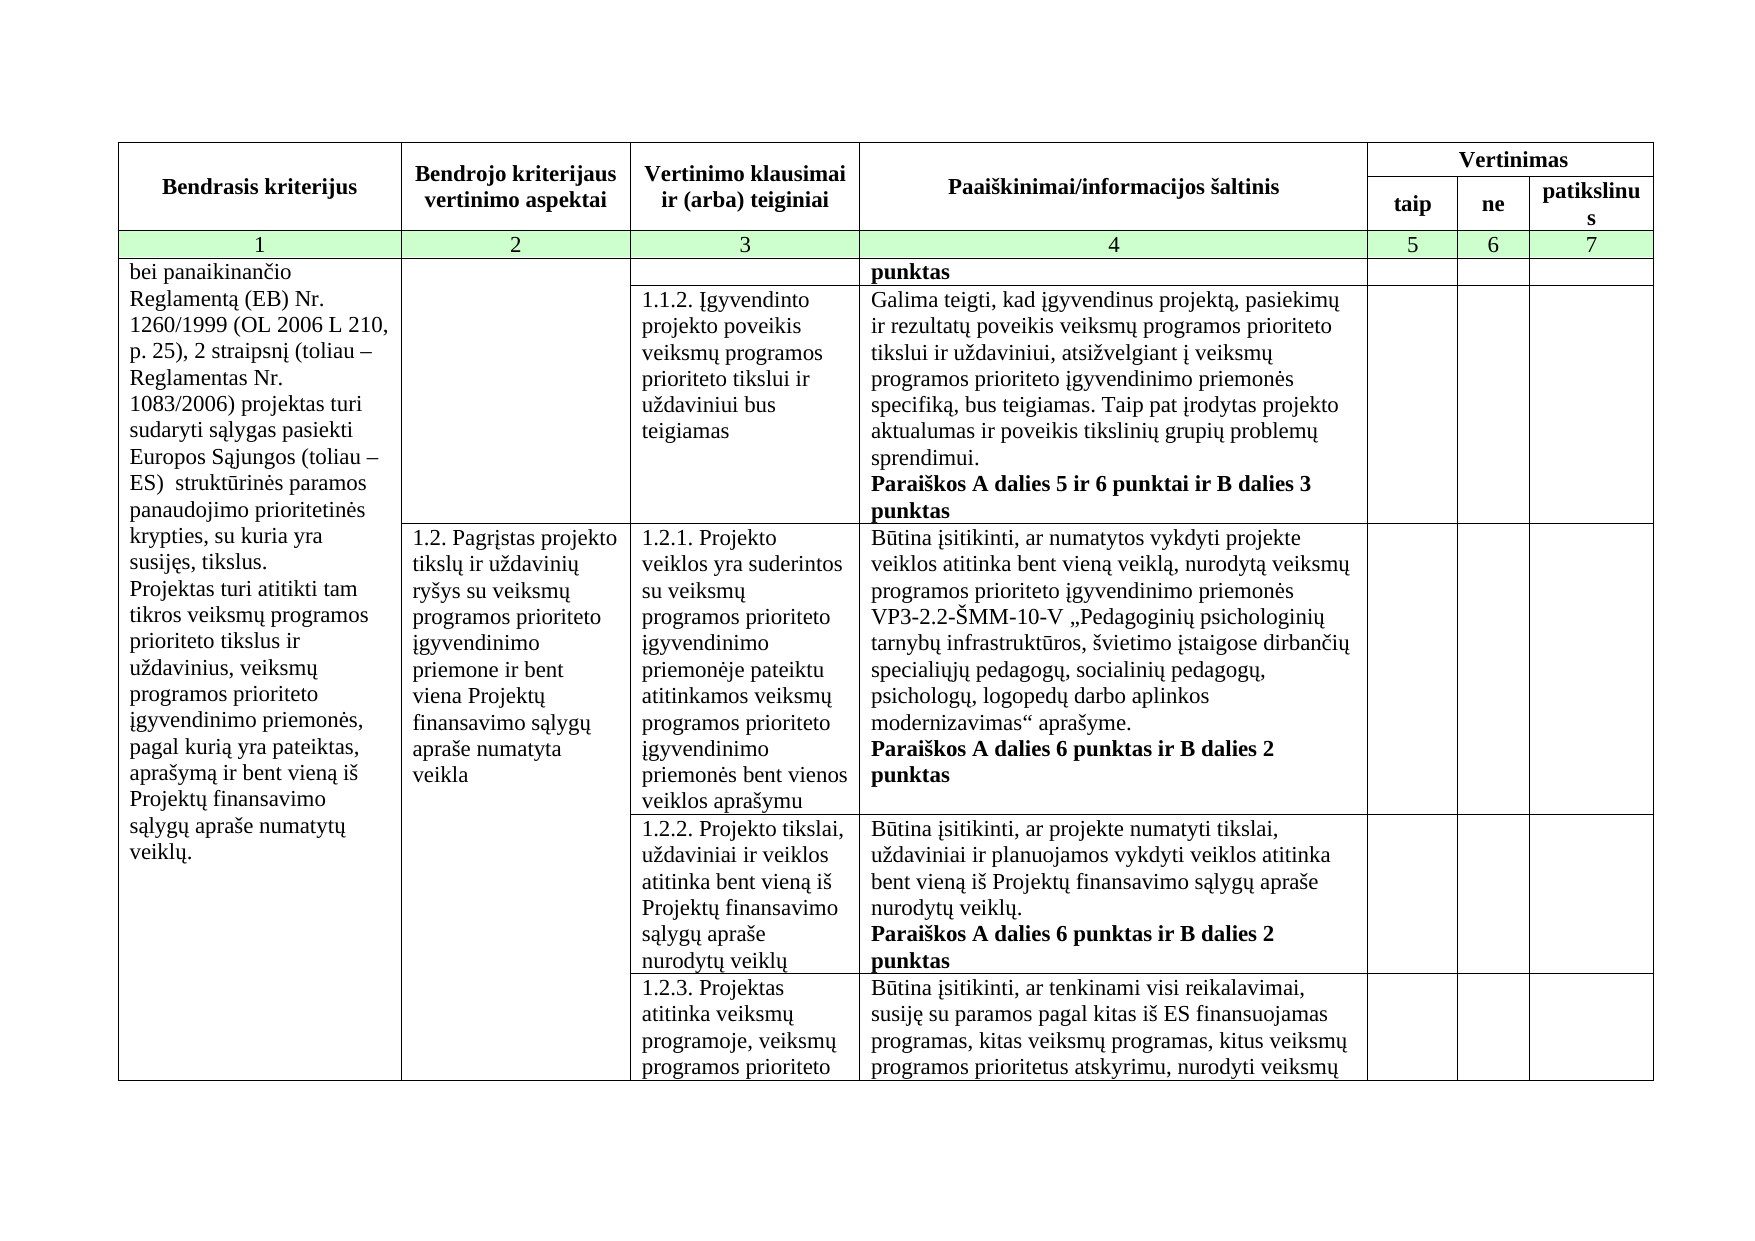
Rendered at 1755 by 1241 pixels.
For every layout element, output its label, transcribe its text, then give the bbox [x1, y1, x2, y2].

table_cell 3 [631, 231, 859, 257]
table_cell [1368, 286, 1457, 523]
table_cell 5 [1368, 231, 1457, 257]
table_cell ne [1458, 177, 1529, 230]
table_cell [1458, 259, 1529, 285]
table_cell 7 [1530, 231, 1653, 257]
table_cell [1458, 815, 1529, 973]
table_cell [1368, 259, 1457, 285]
table_cell 1 [119, 231, 401, 257]
table_cell [1530, 259, 1653, 285]
table_header Bendrojo kriterijaus vertinimo aspektai [402, 143, 630, 230]
table_cell Galima teigti, kad įgyvendinus projektą, pasiekimų ir rezultatų poveikis veiksmų programos prioriteto tikslui ir uždaviniui, atsižvelgiant į veiksmų programos prioriteto įgyvendinimo priemonės specifiką, bus teigiamas. Taip pat įrodytas projekto aktualumas ir poveikis tikslinių grupių problemų sprendimui. Paraiškos A dalies 5 ir 6 punktai ir B dalies 3 punktas [860, 286, 1367, 523]
table_cell bei panaikinančio Reglamentą (EB) Nr. 1260/1999 (OL 2006 L 210, p. 25), 2 straipsnį (toliau – Reglamentas Nr. 1083/2006) projektas turi sudaryti sąlygas pasiekti Europos Sąjungos (toliau – ES) struktūrinės paramos panaudojimo prioritetinės krypties, su kuria yra susijęs, tikslus. Projektas turi atitikti tam tikros veiksmų programos prioriteto tikslus ir uždavinius, veiksmų programos prioriteto įgyvendinimo priemonės, pagal kurią yra pateiktas, aprašymą ir bent vieną iš Projektų finansavimo sąlygų apraše numatytų veiklų. [119, 259, 401, 1079]
table_cell 1.2.1. Projekto veiklos yra suderintos su veiksmų programos prioriteto įgyvendinimo priemonėje pateiktu atitinkamos veiksmų programos prioriteto įgyvendinimo priemonės bent vienos veiklos aprašymu [631, 524, 859, 814]
table_cell 2 [402, 231, 630, 257]
table_cell [1368, 524, 1457, 814]
table_header Bendrasis kriterijus [119, 143, 401, 230]
table_cell 1.2. Pagrįstas projekto tikslų ir uždavinių ryšys su veiksmų programos prioriteto įgyvendinimo priemone ir bent viena Projektų finansavimo sąlygų apraše numatyta veikla [402, 524, 630, 1079]
table_cell 6 [1458, 231, 1529, 257]
table_cell [1530, 524, 1653, 814]
table_cell [1458, 974, 1529, 1079]
table_header Paaiškinimai/informacijos šaltinis [860, 143, 1367, 230]
table_cell 4 [860, 231, 1367, 257]
table_cell [1530, 815, 1653, 973]
table_cell 1.2.2. Projekto tikslai, uždaviniai ir veiklos atitinka bent vieną iš Projektų finansavimo sąlygų apraše nurodytų veiklų [631, 815, 859, 973]
table_cell Būtina įsitikinti, ar tenkinami visi reikalavimai, susiję su paramos pagal kitas iš ES finansuojamas programas, kitas veiksmų programas, kitus veiksmų programos prioritetus atskyrimu, nurodyti veiksmų [860, 974, 1367, 1079]
table_cell [1368, 815, 1457, 973]
table_header Vertinimas [1368, 143, 1653, 176]
table_cell Būtina įsitikinti, ar projekte numatyti tikslai, uždaviniai ir planuojamos vykdyti veiklos atitinka bent vieną iš Projektų finansavimo sąlygų apraše nurodytų veiklų. Paraiškos A dalies 6 punktas ir B dalies 2 punktas [860, 815, 1367, 973]
table_cell taip [1368, 177, 1457, 230]
table_cell 1.1.2. Įgyvendinto projekto poveikis veiksmų programos prioriteto tikslui ir uždaviniui bus teigiamas [631, 286, 859, 523]
table_cell [402, 259, 630, 523]
table_cell [631, 259, 859, 285]
table_cell Būtina įsitikinti, ar numatytos vykdyti projekte veiklos atitinka bent vieną veiklą, nurodytą veiksmų programos prioriteto įgyvendinimo priemonės VP3-2.2-ŠMM-10-V „Pedagoginių psichologinių tarnybų infrastruktūros, švietimo įstaigose dirbančių specialiųjų pedagogų, socialinių pedagogų, psichologų, logopedų darbo aplinkos modernizavimas“ aprašyme. Paraiškos A dalies 6 punktas ir B dalies 2 punktas [860, 524, 1367, 814]
table_cell [1368, 974, 1457, 1079]
table_header Vertinimo klausimai ir (arba) teiginiai [631, 143, 859, 230]
table_cell [1458, 286, 1529, 523]
table_cell [1530, 974, 1653, 1079]
table_cell patikslinus [1530, 177, 1653, 230]
table_cell [1458, 524, 1529, 814]
table_cell [1530, 286, 1653, 523]
table_cell 1.2.3. Projektas atitinka veiksmų programoje, veiksmų programos prioriteto [631, 974, 859, 1079]
table_cell punktas [860, 259, 1367, 285]
